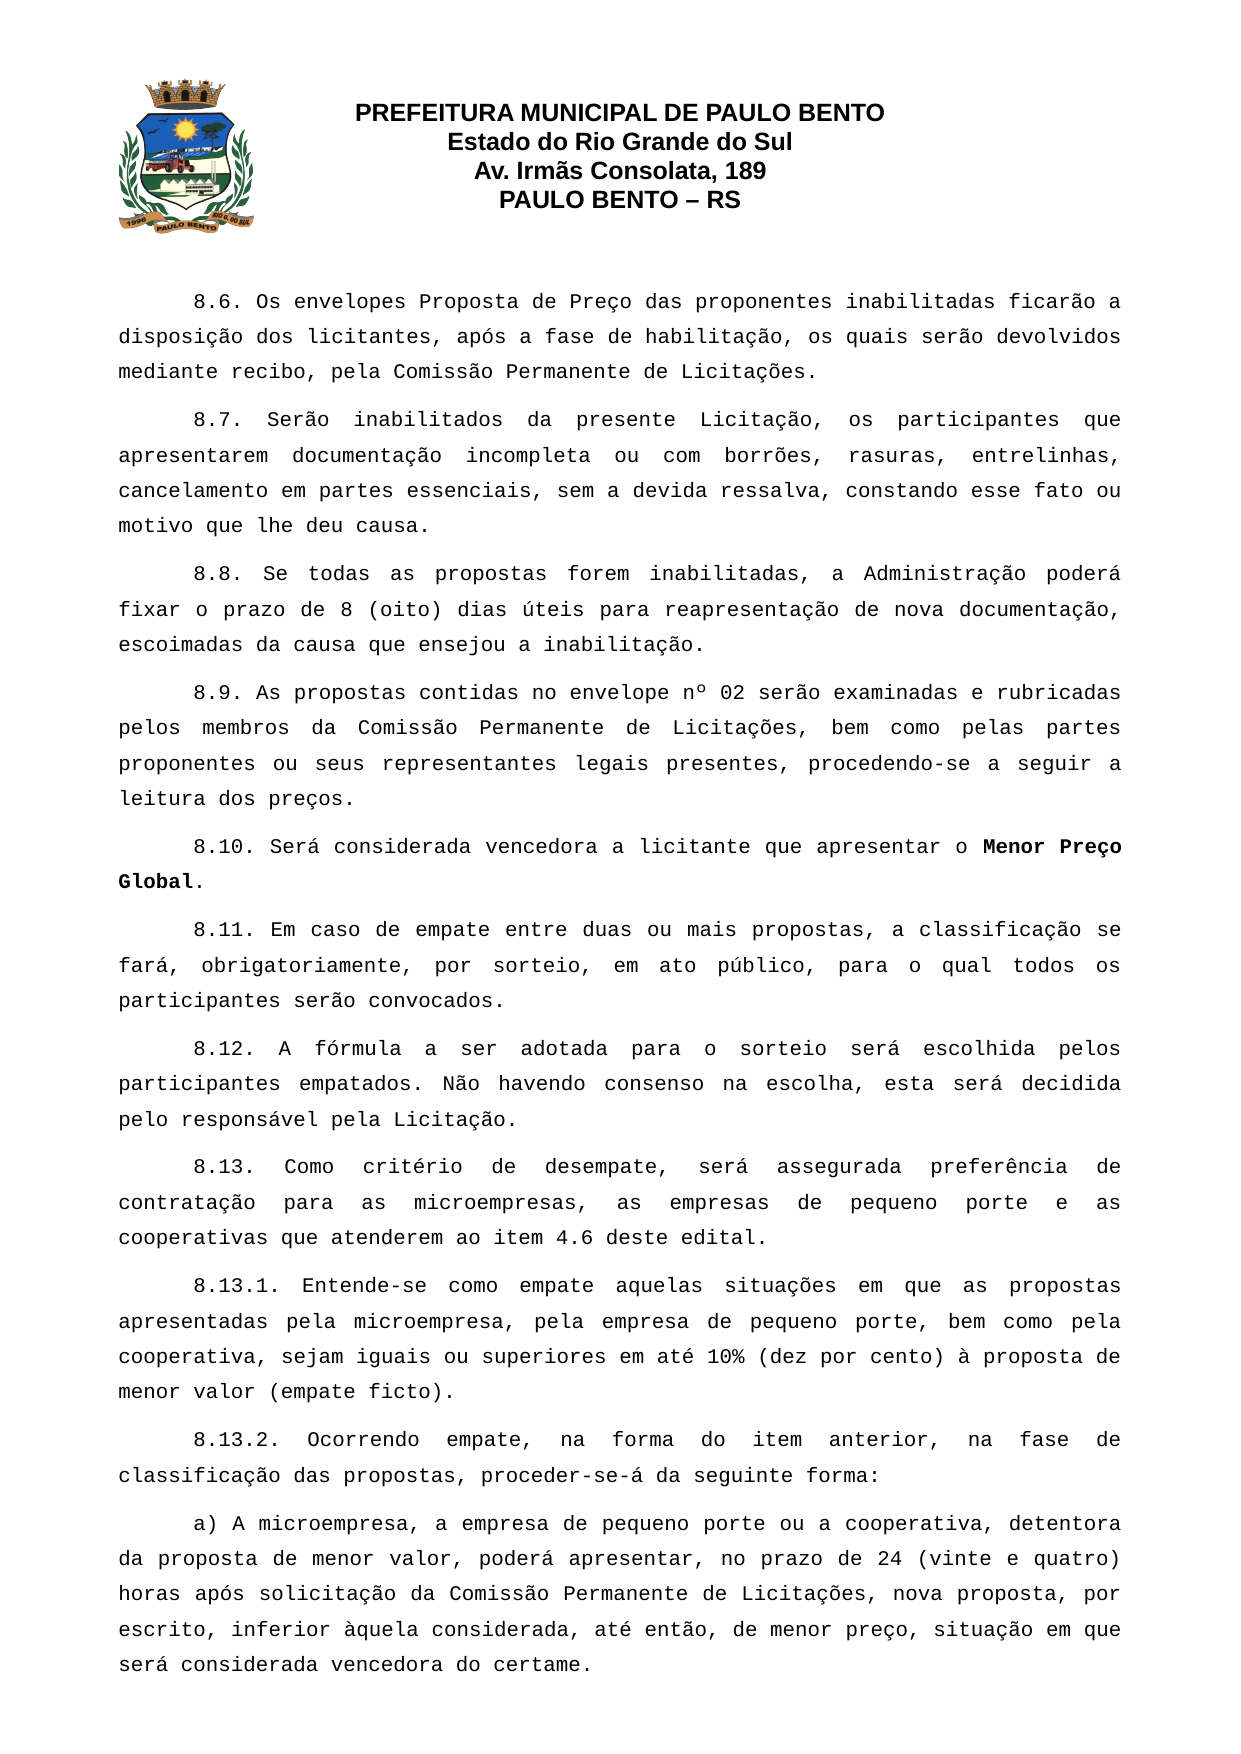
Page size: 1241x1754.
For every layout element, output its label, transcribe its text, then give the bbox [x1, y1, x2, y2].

picture [118, 78, 254, 234]
text 8.13.2. Ocorrendo empate, na forma do item anterior, na fase de classificação das propostas, proceder-se-á da seguinte forma: [118, 1429, 1122, 1488]
text a) A microempresa, a empresa de pequeno porte ou a cooperativa, detentora da proposta de menor valor, poderá apresentar, no prazo de 24 (vinte e quatro) horas após solicitação da Comissão Permanente de Licitações, nova proposta, por escrito, inferior àquela considerada, até então, de menor preço, situação em que será considerada vencedora do certame. [118, 1512, 1122, 1678]
text 8.13. Como critério de desempate, será assegurada preferência de contratação para as microempresas, as empresas de pequeno porte e as cooperativas que atenderem ao item 4.6 deste edital. [118, 1157, 1122, 1251]
text 8.10. Será considerada vencedora a licitante que apresentar o Menor Preço Global. [118, 836, 1122, 895]
text 8.6. Os envelopes Proposta de Preço das proponentes inabilitadas ficarão a disposição dos licitantes, após a fase de habilitação, os quais serão devolvidos mediante recibo, pela Comissão Permanente de Licitações. [118, 291, 1122, 385]
text 8.12. A fórmula a ser adotada para o sorteio será escolhida pelos participantes empatados. Não havendo consenso na escolha, esta será decidida pelo responsável pela Licitação. [118, 1038, 1122, 1132]
text 8.13.1. Entende-se como empate aquelas situações em que as propostas apresentadas pela microempresa, pela empresa de pequeno porte, bem como pela cooperativa, sejam iguais ou superiores em até 10% (dez por cento) à proposta de menor valor (empate ficto). [118, 1275, 1122, 1405]
text 8.7. Serão inabilitados da presente Licitação, os participantes que apresentarem documentação incompleta ou com borrões, rasuras, entrelinhas, cancelamento em partes essenciais, sem a devida ressalva, constando esse fato ou motivo que lhe deu causa. [118, 409, 1122, 539]
text 8.8. Se todas as propostas forem inabilitadas, a Administração poderá fixar o prazo de 8 (oito) dias úteis para reapresentação de nova documentação, escoimadas da causa que ensejou a inabilitação. [118, 563, 1122, 658]
text 8.9. As propostas contidas no envelope nº 02 serão examinadas e rubricadas pelos membros da Comissão Permanente de Licitações, bem como pelas partes proponentes ou seus representantes legais presentes, procedendo-se a seguir a leitura dos preços. [118, 682, 1122, 812]
text 8.11. Em caso de empate entre duas ou mais propostas, a classificação se fará, obrigatoriamente, por sorteio, em ato público, para o qual todos os participantes serão convocados. [118, 919, 1122, 1014]
